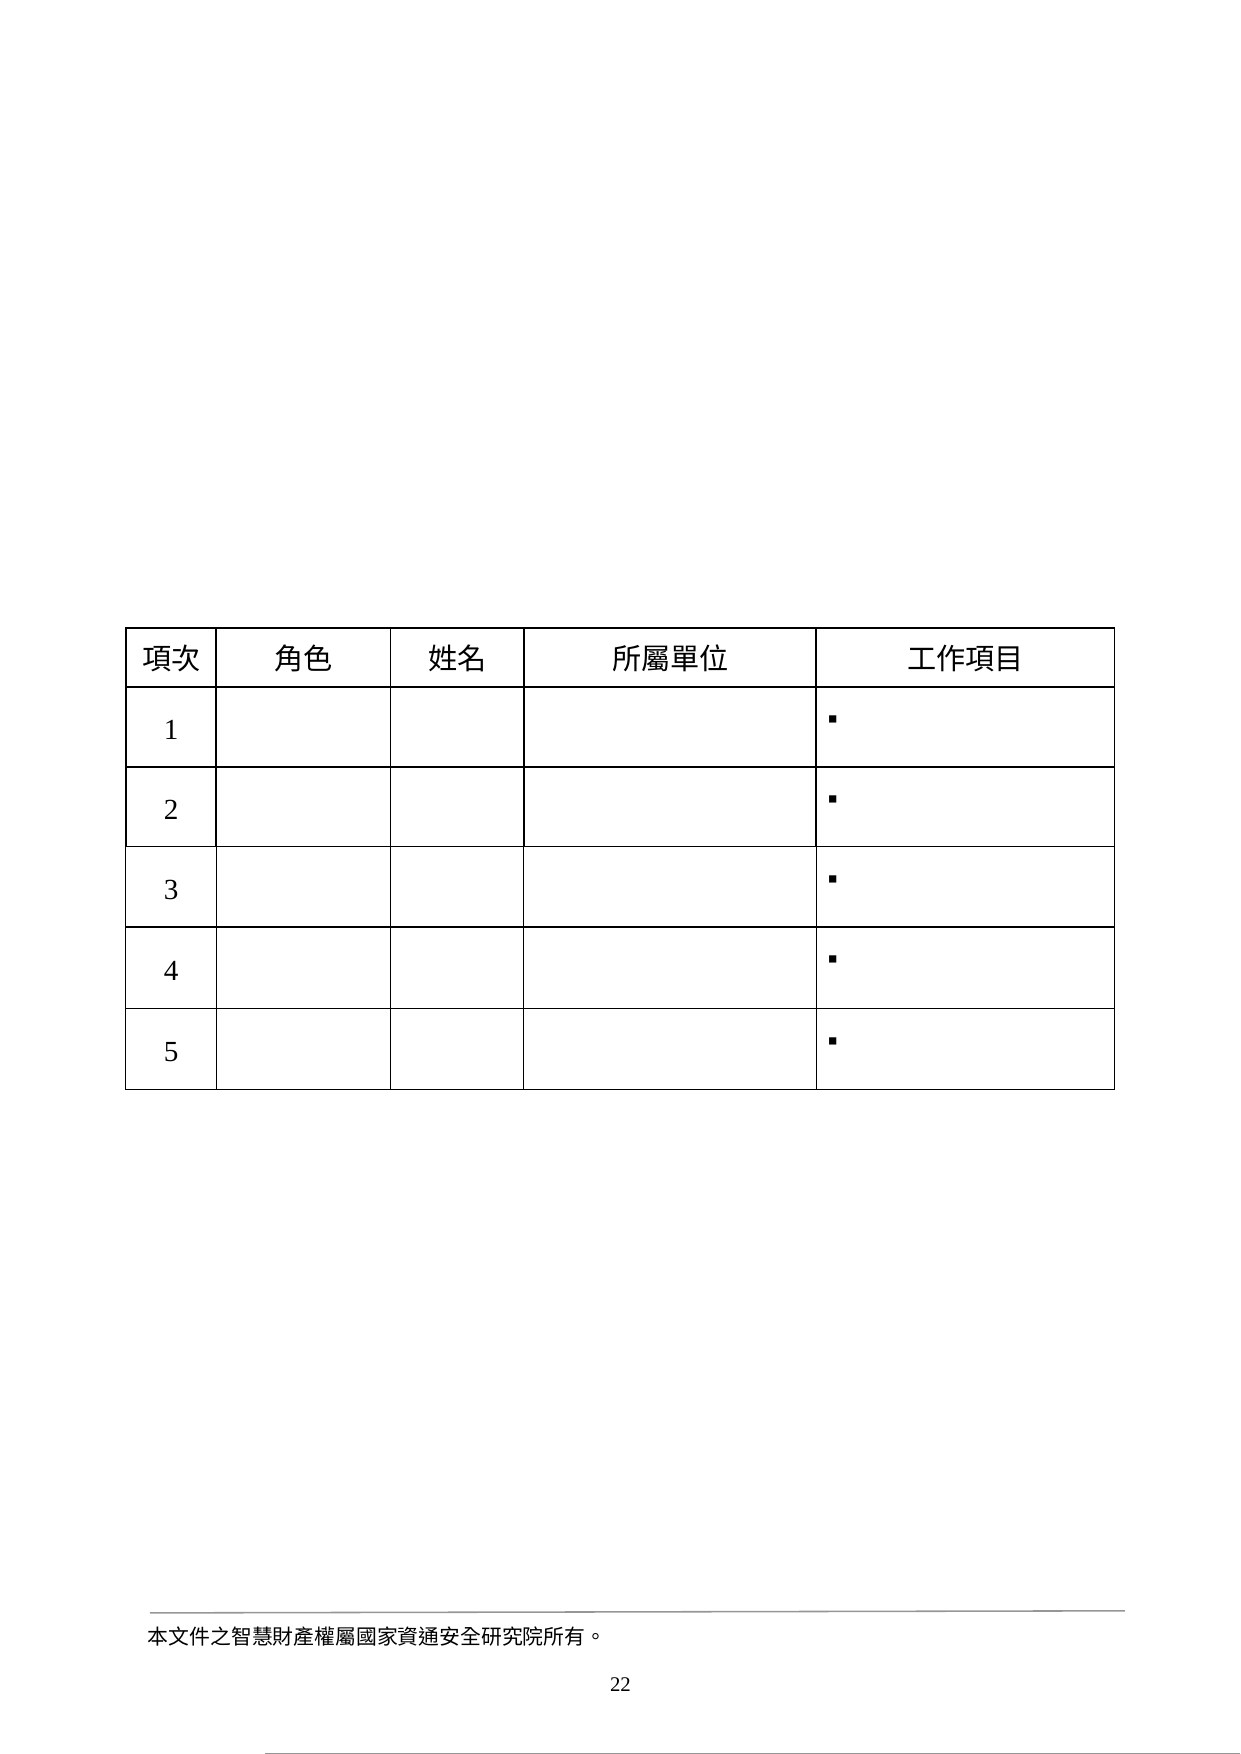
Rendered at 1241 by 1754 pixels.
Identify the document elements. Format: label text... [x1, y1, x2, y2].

table_header 姓名 [391, 629, 523, 686]
table_cell [217, 1009, 390, 1089]
table_cell [525, 688, 815, 766]
table_cell [524, 847, 816, 926]
table_cell [217, 928, 390, 1008]
table_cell [217, 688, 390, 766]
table_cell [217, 847, 390, 926]
table_cell [524, 1009, 816, 1089]
table_cell [817, 847, 1114, 926]
table_cell [817, 768, 1114, 846]
table_cell [817, 1009, 1114, 1089]
table_cell [817, 688, 1114, 766]
table_cell 3 [126, 847, 216, 926]
table_cell 2 [127, 768, 215, 846]
table_cell [524, 928, 816, 1008]
table_header 角色 [217, 629, 390, 686]
table_cell [391, 847, 523, 926]
table_cell [391, 1009, 523, 1089]
table_cell 1 [127, 688, 215, 766]
table_cell [217, 768, 390, 846]
table_header 項次 [127, 629, 215, 686]
table_header 所屬單位 [525, 629, 815, 686]
table_cell [391, 768, 523, 846]
table_cell 5 [126, 1009, 216, 1089]
table_cell [391, 928, 523, 1008]
table_header 工作項目 [817, 629, 1114, 686]
table_cell [525, 768, 815, 846]
table_cell [391, 688, 523, 766]
table_cell [817, 928, 1114, 1008]
table_cell 4 [126, 928, 216, 1008]
